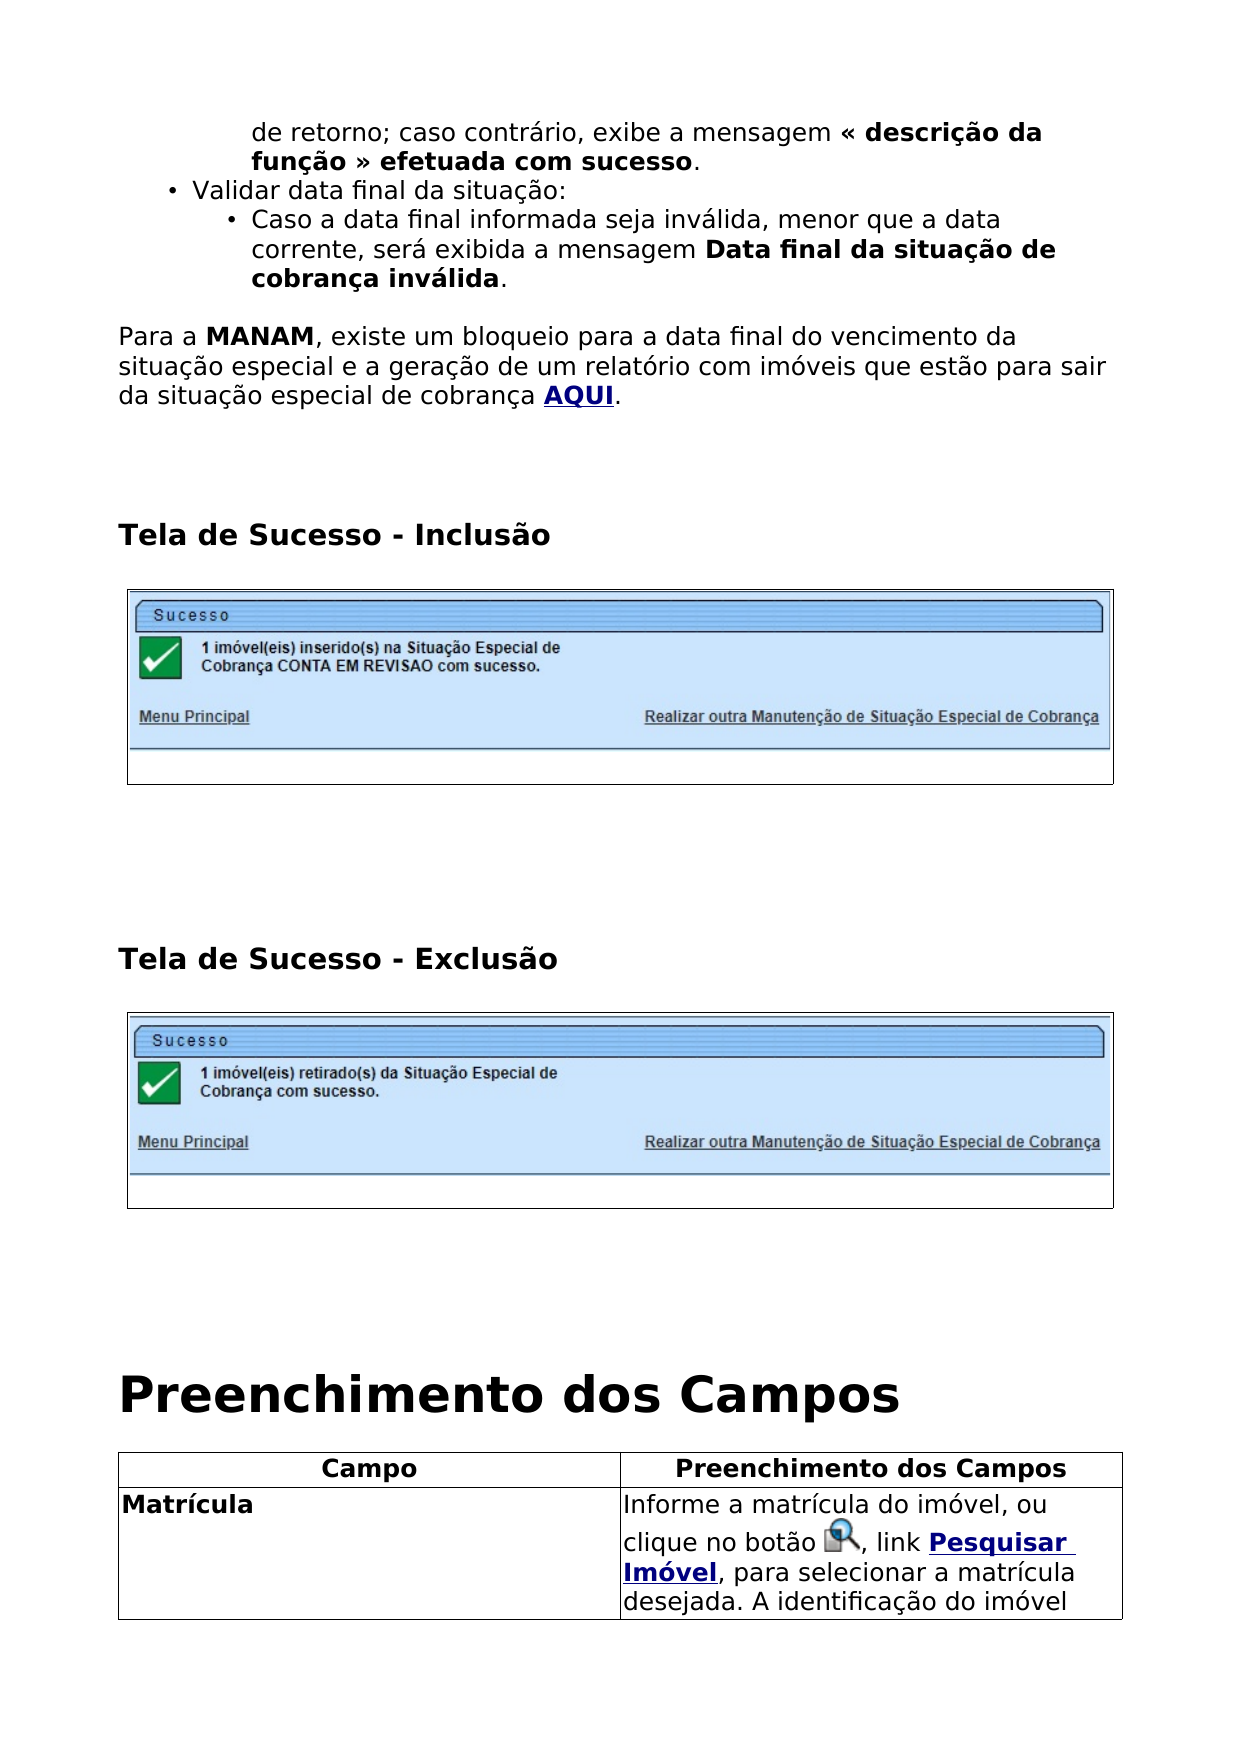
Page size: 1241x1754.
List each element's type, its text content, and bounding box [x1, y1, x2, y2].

subtitle Preenchimento dos Campos [118, 1366, 1122, 1424]
table_header [128, 590, 1113, 784]
table_header [128, 1013, 1113, 1208]
table_header Preenchimento dos Campos [621, 1453, 1122, 1487]
picture [129, 591, 1111, 752]
list Validar data final da situação: [177, 176, 1122, 206]
table_cell Matrícula [119, 1488, 620, 1619]
list Caso a data final informada seja inválida, menor que a data corrente, será exibida a mensagem Data final da situação de cobrança inválida. [236, 206, 1122, 293]
list de retorno; caso contrário, exibe a mensagem « descrição da função » efetuada com sucesso. [236, 118, 1122, 176]
text Para a MANAM, existe um bloqueio para a data final do vencimento da situação especial e a geração de um relatório com imóveis que estão para sair da situação especial de cobrança AQUI. [118, 323, 1122, 410]
table_cell Informe a matrícula do imóvel, ou clique no botão , link Pesquisar Imóvel, para selecionar a matrícula desejada. A identificação do imóvel [621, 1488, 1122, 1619]
table_header Campo [119, 1453, 620, 1487]
subtitle Tela de Sucesso - Inclusão [118, 518, 1122, 552]
picture [824, 1518, 861, 1552]
picture [129, 1015, 1111, 1176]
subtitle Tela de Sucesso - Exclusão [118, 942, 1122, 976]
